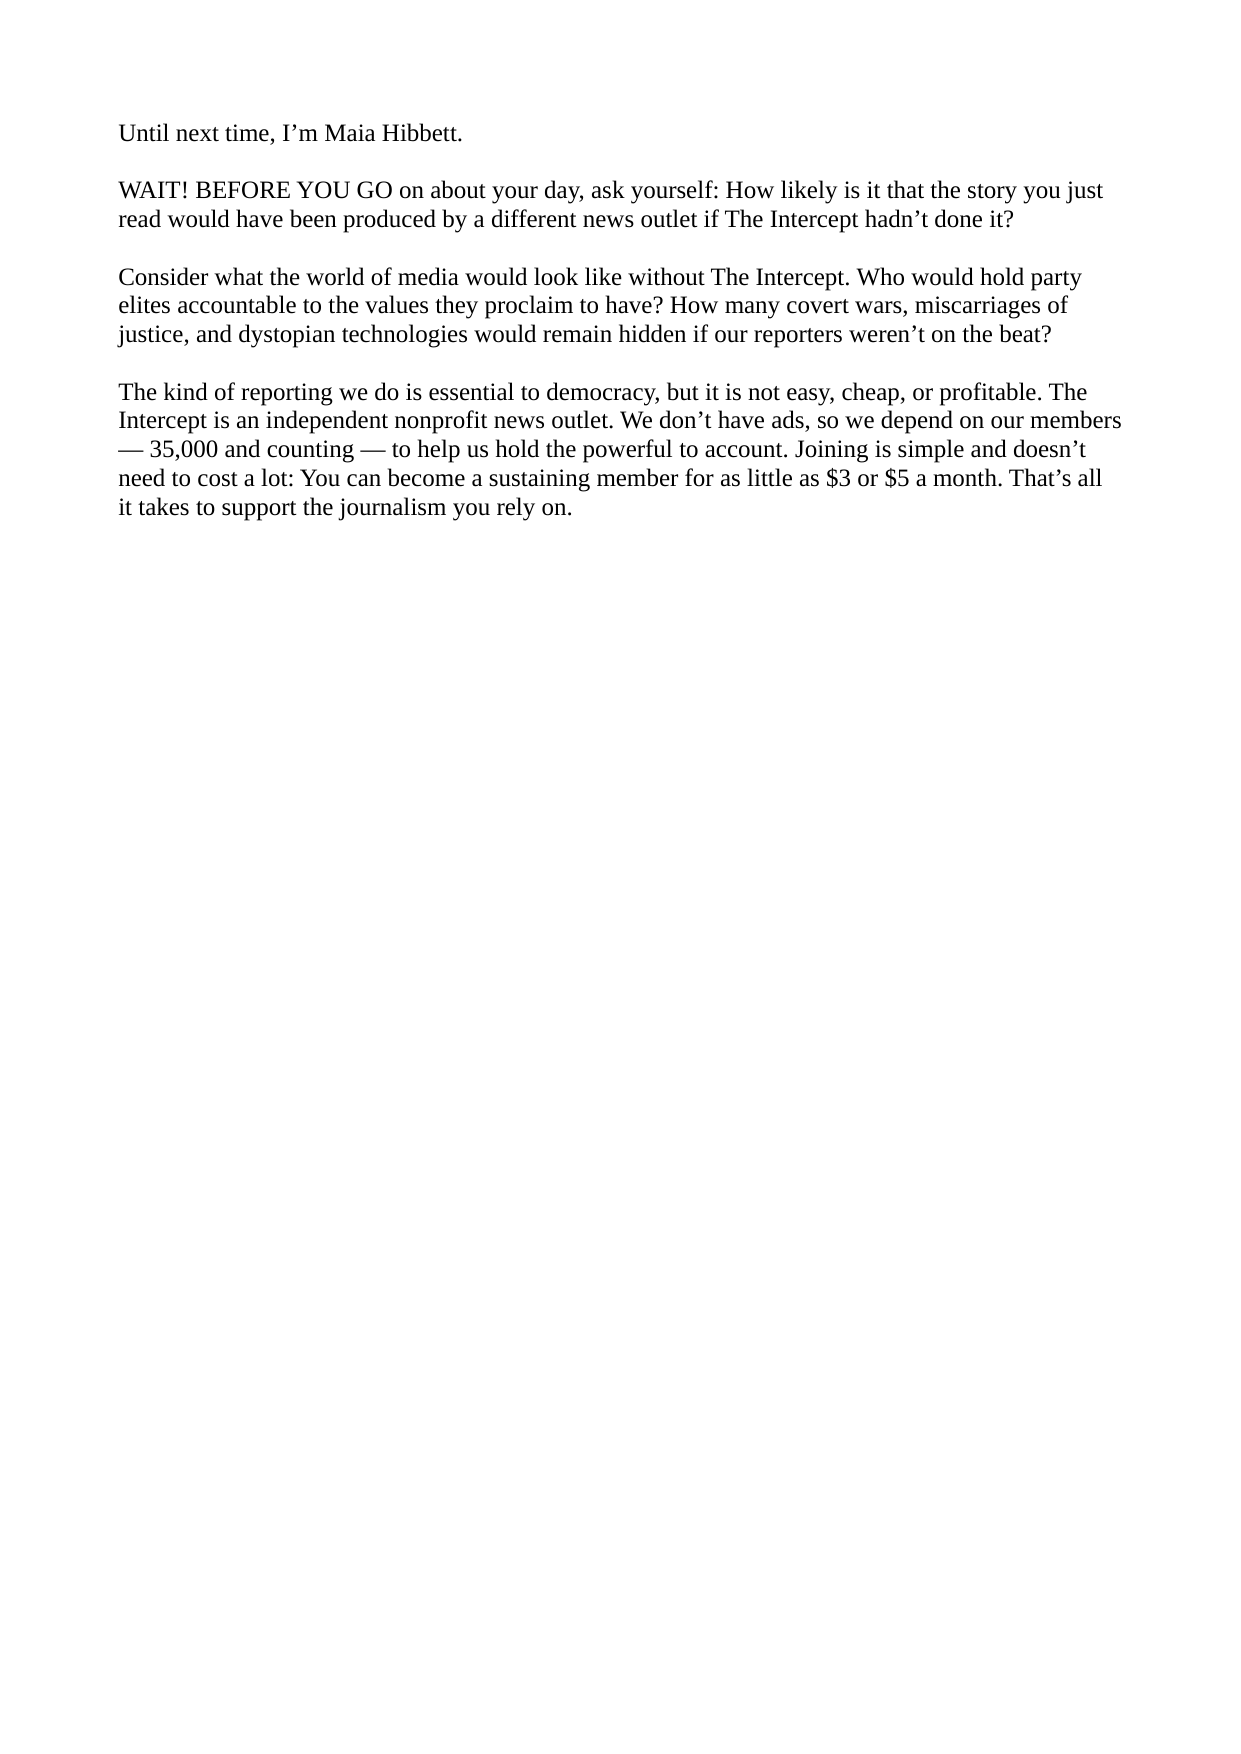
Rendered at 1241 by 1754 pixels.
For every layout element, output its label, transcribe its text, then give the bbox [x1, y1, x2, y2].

text Consider what the world of media would look like without The Intercept. Who would hold party elites accountable to the values they proclaim to have? How many covert wars, miscarriages of justice, and dystopian technologies would remain hidden if our reporters weren’t on the beat? [118, 262, 1122, 348]
text The kind of reporting we do is essential to democracy, but it is not easy, cheap, or profitable. The Intercept is an independent nonprofit news outlet. We don’t have ads, so we depend on our members — 35,000 and counting — to help us hold the powerful to account. Joining is simple and doesn’t need to cost a lot: You can become a sustaining member for as little as $3 or $5 a month. That’s all it takes to support the journalism you rely on. [118, 377, 1122, 521]
text WAIT! BEFORE YOU GO on about your day, ask yourself: How likely is it that the story you just read would have been produced by a different news outlet if The Intercept hadn’t done it? [118, 176, 1122, 233]
text Until next time, I’m Maia Hibbett. [118, 118, 1122, 147]
